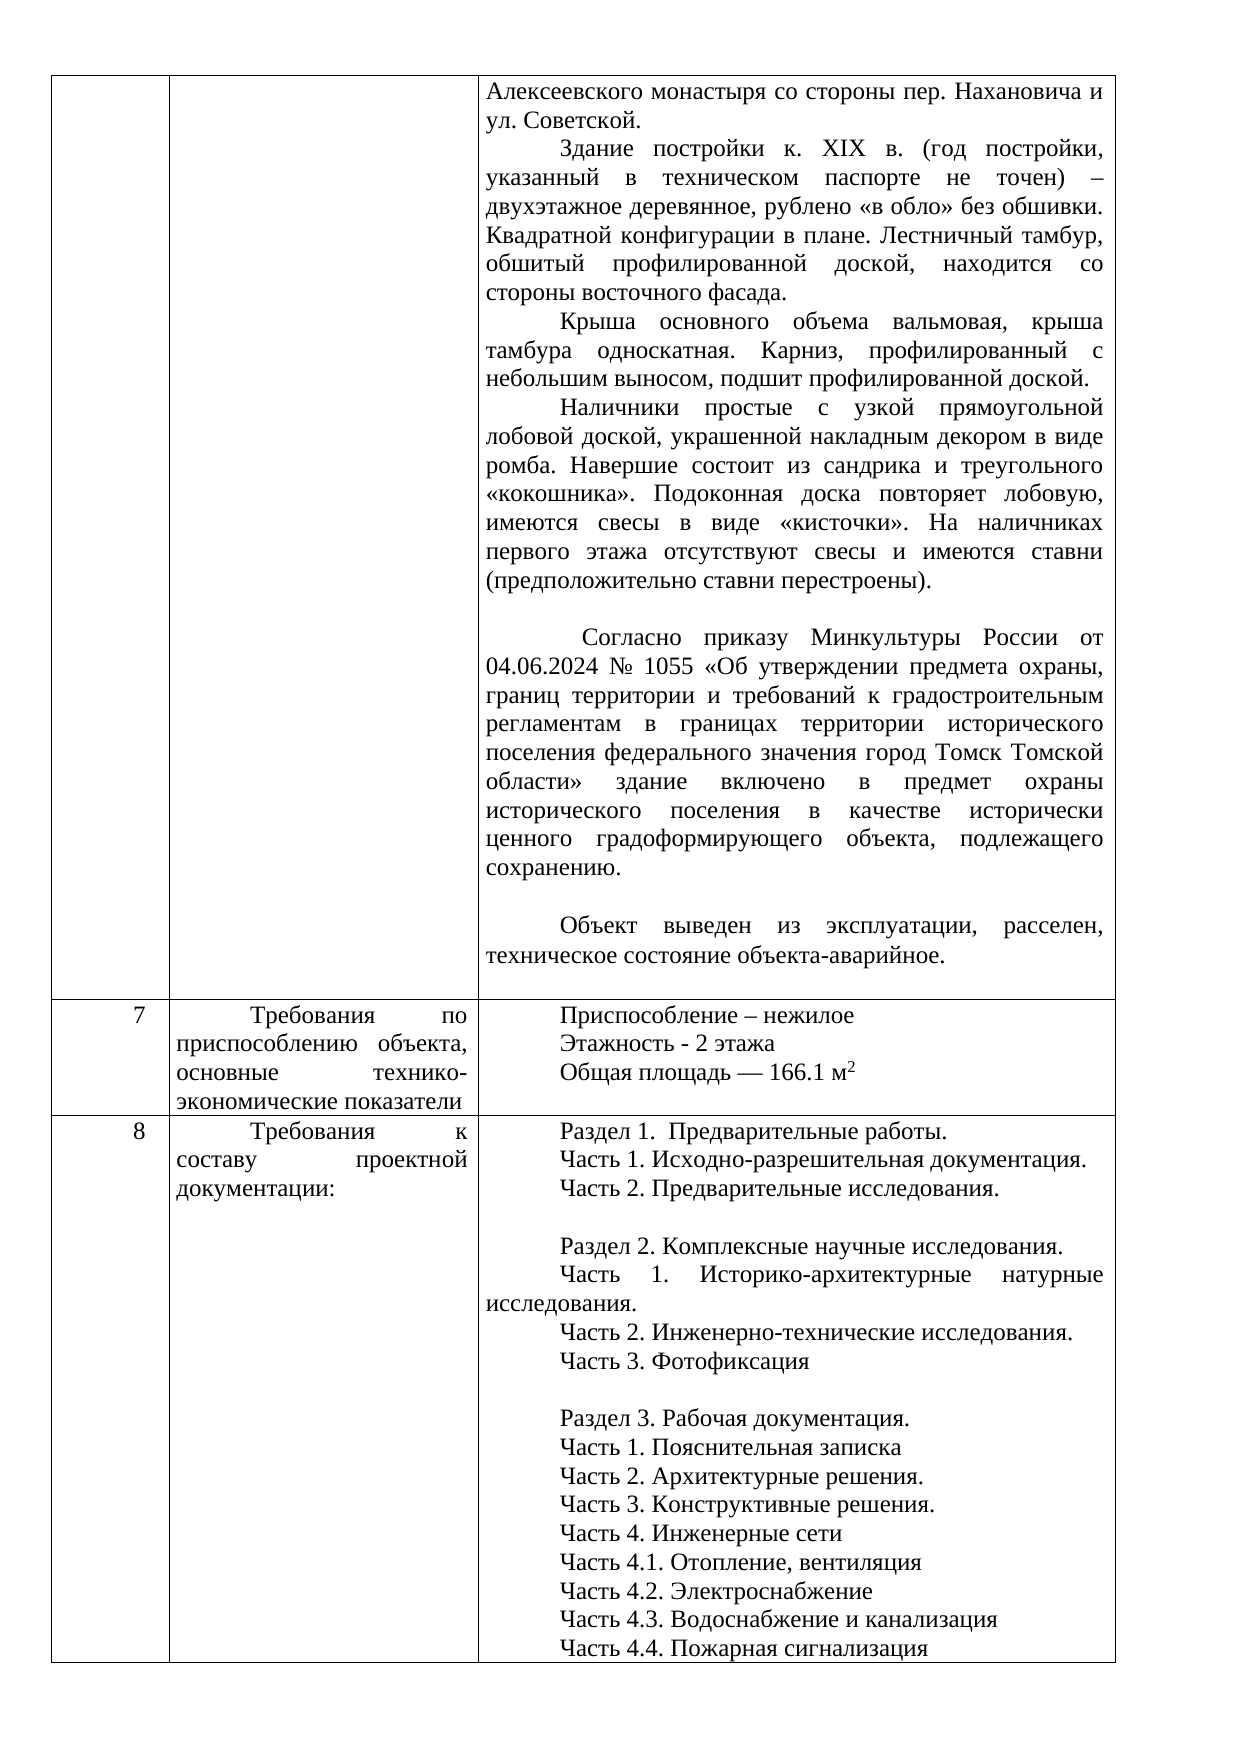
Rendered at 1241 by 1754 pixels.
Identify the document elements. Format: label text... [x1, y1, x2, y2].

table_cell Алексеевского монастыря со стороны пер. Нахановича и ул. Советской. Здание постройки к. XIX в. (год постройки, указанный в техническом паспорте не точен) – двухэтажное деревянное, рублено «в обло» без обшивки. Квадратной конфигурации в плане. Лестничный тамбур, обшитый профилированной доской, находится со стороны восточного фасада. Крыша основного объема вальмовая, крыша тамбура односкатная. Карниз, профилированный с небольшим выносом, подшит профилированной доской. Наличники простые с узкой прямоугольной лобовой доской, украшенной накладным декором в виде ромба. Навершие состоит из сандрика и треугольного «кокошника». Подоконная доска повторяет лобовую, имеются свесы в виде «кисточки». На наличниках первого этажа отсутствуют свесы и имеются ставни (предположительно ставни перестроены). Согласно приказу Минкультуры России от 04.06.2024 № 1055 «Об утверждении предмета охраны, границ территории и требований к градостроительным регламентам в границах территории исторического поселения федерального значения город Томск Томской области» здание включено в предмет охраны исторического поселения в качестве исторически ценного градоформирующего объекта, подлежащего сохранению. Объект выведен из эксплуатации, расселен, техническое состояние объекта-аварийное. [479, 76, 1115, 999]
table_cell 8 [52, 1116, 169, 1662]
table_cell Требования по приспособлению объекта, основные технико-экономические показатели [170, 1000, 478, 1115]
table_cell [52, 76, 169, 999]
table_cell Требования к составу проектной документации: [170, 1116, 478, 1662]
table_cell [170, 76, 478, 999]
table_cell Приспособление – нежилое Этажность - 2 этажа Общая площадь — 166.1 м2 [479, 1000, 1115, 1115]
table_cell Раздел 1. Предварительные работы. Часть 1. Исходно-разрешительная документация. Часть 2. Предварительные исследования. Раздел 2. Комплексные научные исследования. Часть 1. Историко-архитектурные натурные исследования. Часть 2. Инженерно-технические исследования. Часть 3. Фотофиксация Раздел 3. Рабочая документация. Часть 1. Пояснительная записка Часть 2. Архитектурные решения. Часть 3. Конструктивные решения. Часть 4. Инженерные сети Часть 4.1. Отопление, вентиляция Часть 4.2. Электроснабжение Часть 4.3. Водоснабжение и канализация Часть 4.4. Пожарная сигнализация [479, 1116, 1115, 1662]
table_cell 7 [52, 1000, 169, 1115]
